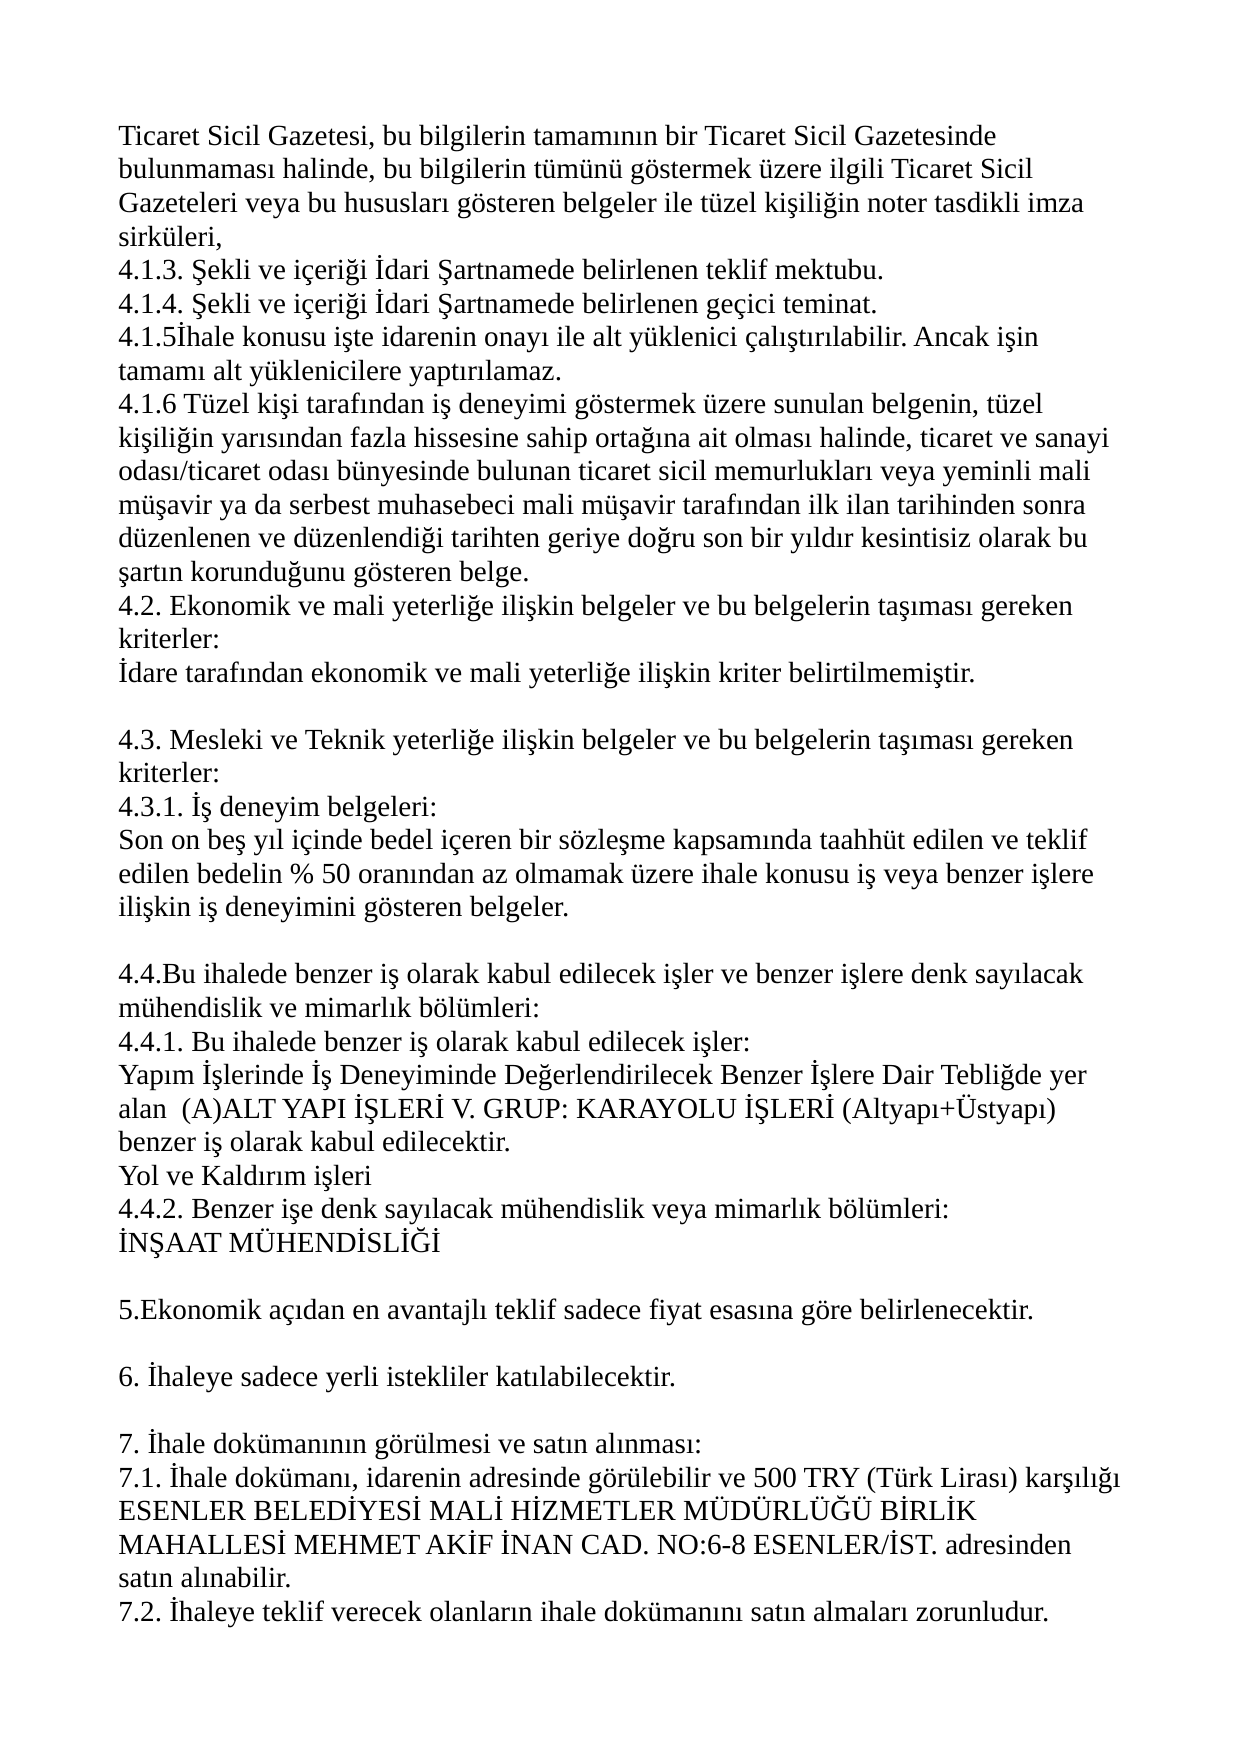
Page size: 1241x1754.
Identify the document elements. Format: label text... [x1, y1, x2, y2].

text 4.1.4. Şekli ve içeriği İdari Şartnamede belirlenen geçici teminat. [118, 286, 1122, 319]
text Ticaret Sicil Gazetesi, bu bilgilerin tamamının bir Ticaret Sicil Gazetesinde bulunmaması halinde, bu bilgilerin tümünü göstermek üzere ilgili Ticaret Sicil Gazeteleri veya bu hususları gösteren belgeler ile tüzel kişiliğin noter tasdikli imza sirküleri, [118, 118, 1122, 252]
text Yol ve Kaldırım işleri [118, 1158, 1122, 1191]
text 4.2. Ekonomik ve mali yeterliğe ilişkin belgeler ve bu belgelerin taşıması gereken kriterler: [118, 588, 1122, 655]
text 4.3. Mesleki ve Teknik yeterliğe ilişkin belgeler ve bu belgelerin taşıması gereken kriterler: [118, 722, 1122, 789]
text İdare tarafından ekonomik ve mali yeterliğe ilişkin kriter belirtilmemiştir. [118, 655, 1122, 688]
text 7.2. İhaleye teklif verecek olanların ihale dokümanını satın almaları zorunludur. [118, 1594, 1122, 1627]
text 4.1.3. Şekli ve içeriği İdari Şartnamede belirlenen teklif mektubu. [118, 252, 1122, 286]
text 4.3.1. İş deneyim belgeleri: [118, 789, 1122, 822]
text 4.4.Bu ihalede benzer iş olarak kabul edilecek işler ve benzer işlere denk sayılacak mühendislik ve mimarlık bölümleri: [118, 957, 1122, 1024]
text 4.4.1. Bu ihalede benzer iş olarak kabul edilecek işler: [118, 1024, 1122, 1057]
text 4.4.2. Benzer işe denk sayılacak mühendislik veya mimarlık bölümleri: [118, 1191, 1122, 1225]
text İNŞAAT MÜHENDİSLİĞİ [118, 1225, 1122, 1258]
text 4.1.5İhale konusu işte idarenin onayı ile alt yüklenici çalıştırılabilir. Ancak işin tamamı alt yüklenicilere yaptırılamaz. [118, 319, 1122, 386]
text 7. İhale dokümanının görülmesi ve satın alınması: [118, 1426, 1122, 1460]
text Yapım İşlerinde İş Deneyiminde Değerlendirilecek Benzer İşlere Dair Tebliğde yer alan (A)ALT YAPI İŞLERİ V. GRUP: KARAYOLU İŞLERİ (Altyapı+Üstyapı) benzer iş olarak kabul edilecektir. [118, 1057, 1122, 1158]
text 7.1. İhale dokümanı, idarenin adresinde görülebilir ve 500 TRY (Türk Lirası) karşılığı ESENLER BELEDİYESİ MALİ HİZMETLER MÜDÜRLÜĞÜ BİRLİK MAHALLESİ MEHMET AKİF İNAN CAD. NO:6-8 ESENLER/İST. adresinden satın alınabilir. [118, 1460, 1122, 1594]
text Son on beş yıl içinde bedel içeren bir sözleşme kapsamında taahhüt edilen ve teklif edilen bedelin % 50 oranından az olmamak üzere ihale konusu iş veya benzer işlere ilişkin iş deneyimini gösteren belgeler. [118, 822, 1122, 923]
text 6. İhaleye sadece yerli istekliler katılabilecektir. [118, 1359, 1122, 1393]
text 5.Ekonomik açıdan en avantajlı teklif sadece fiyat esasına göre belirlenecektir. [118, 1292, 1122, 1326]
text 4.1.6 Tüzel kişi tarafından iş deneyimi göstermek üzere sunulan belgenin, tüzel kişiliğin yarısından fazla hissesine sahip ortağına ait olması halinde, ticaret ve sanayi odası/ticaret odası bünyesinde bulunan ticaret sicil memurlukları veya yeminli mali müşavir ya da serbest muhasebeci mali müşavir tarafından ilk ilan tarihinden sonra düzenlenen ve düzenlendiği tarihten geriye doğru son bir yıldır kesintisiz olarak bu şartın korunduğunu gösteren belge. [118, 386, 1122, 588]
